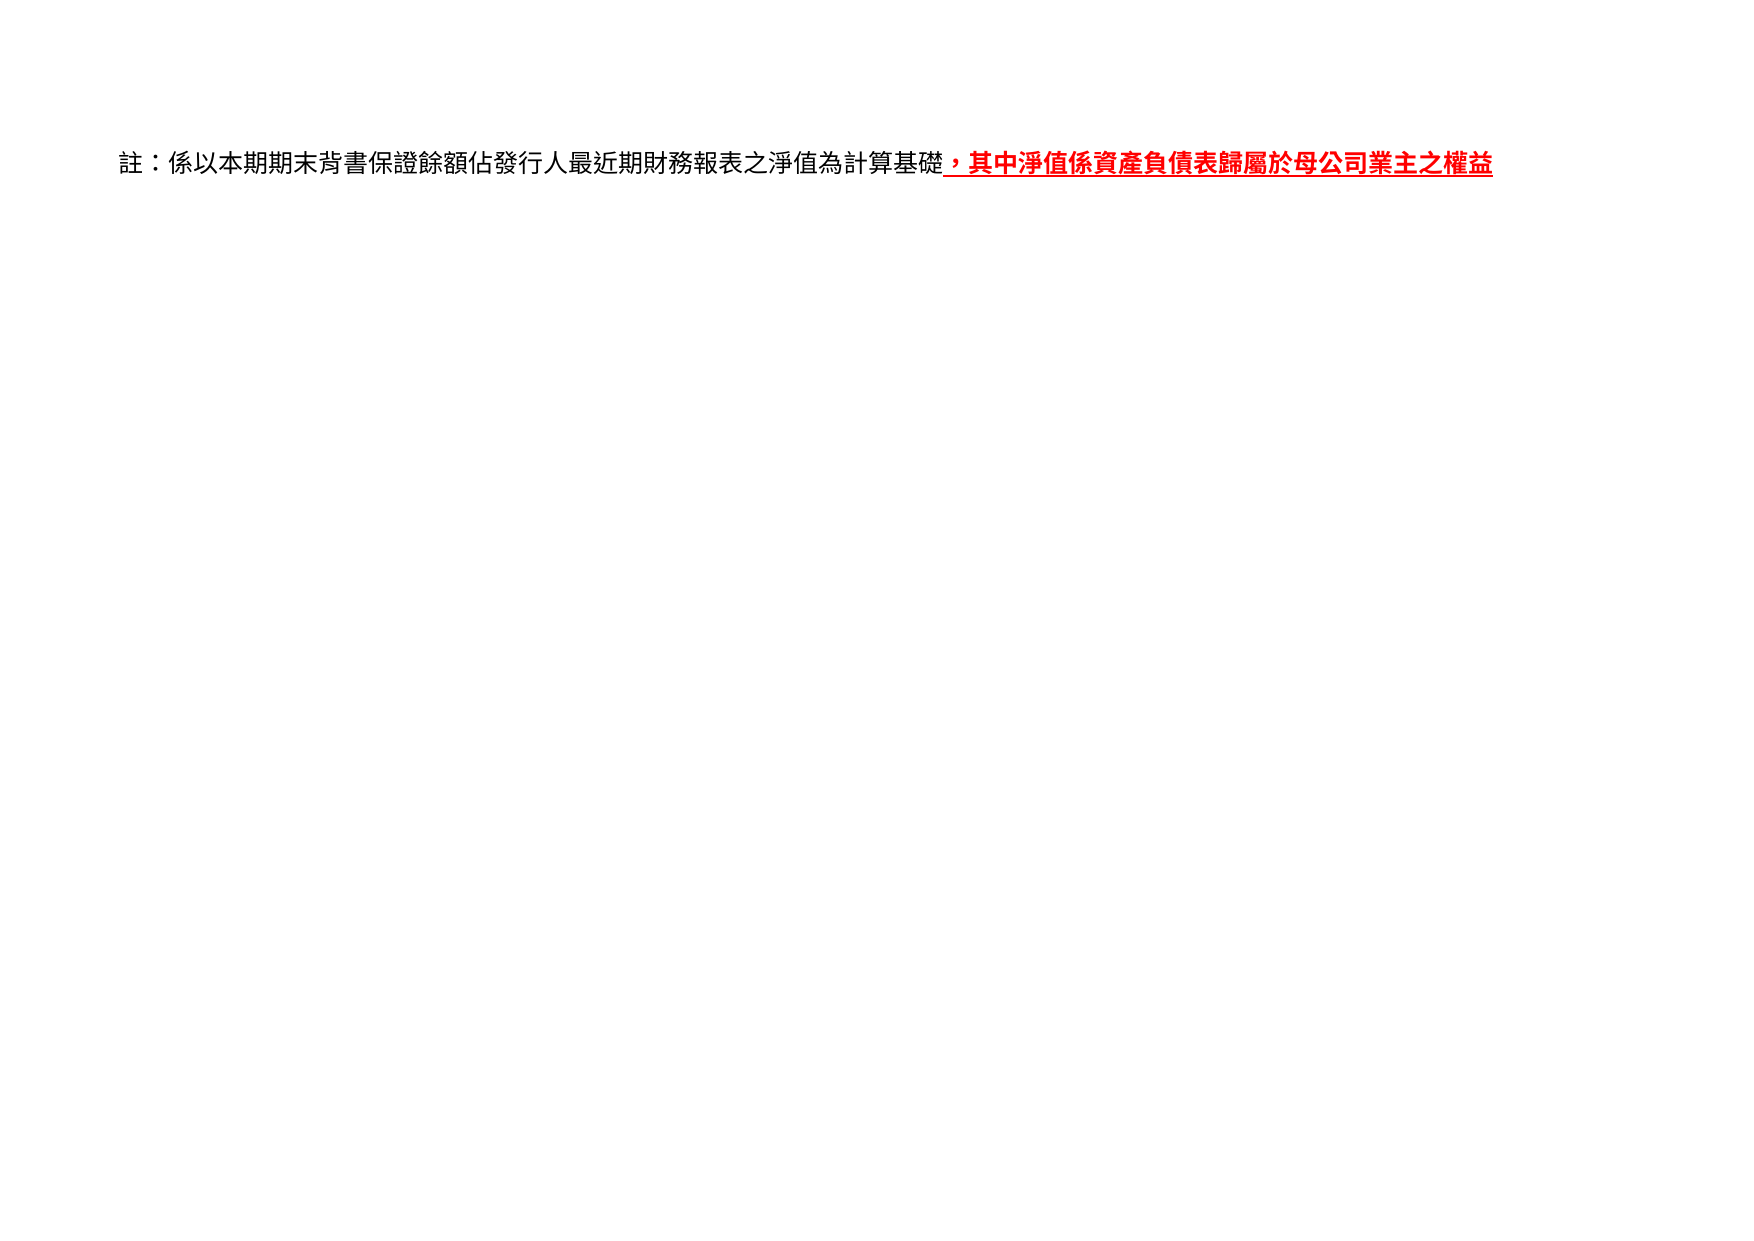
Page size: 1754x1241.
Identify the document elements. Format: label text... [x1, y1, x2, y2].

text 註：係以本期期末背書保證餘額佔發行人最近期財務報表之淨值為計算基礎，其中淨值係資產負債表歸屬於母公司業主之權益 [118, 120, 1636, 183]
